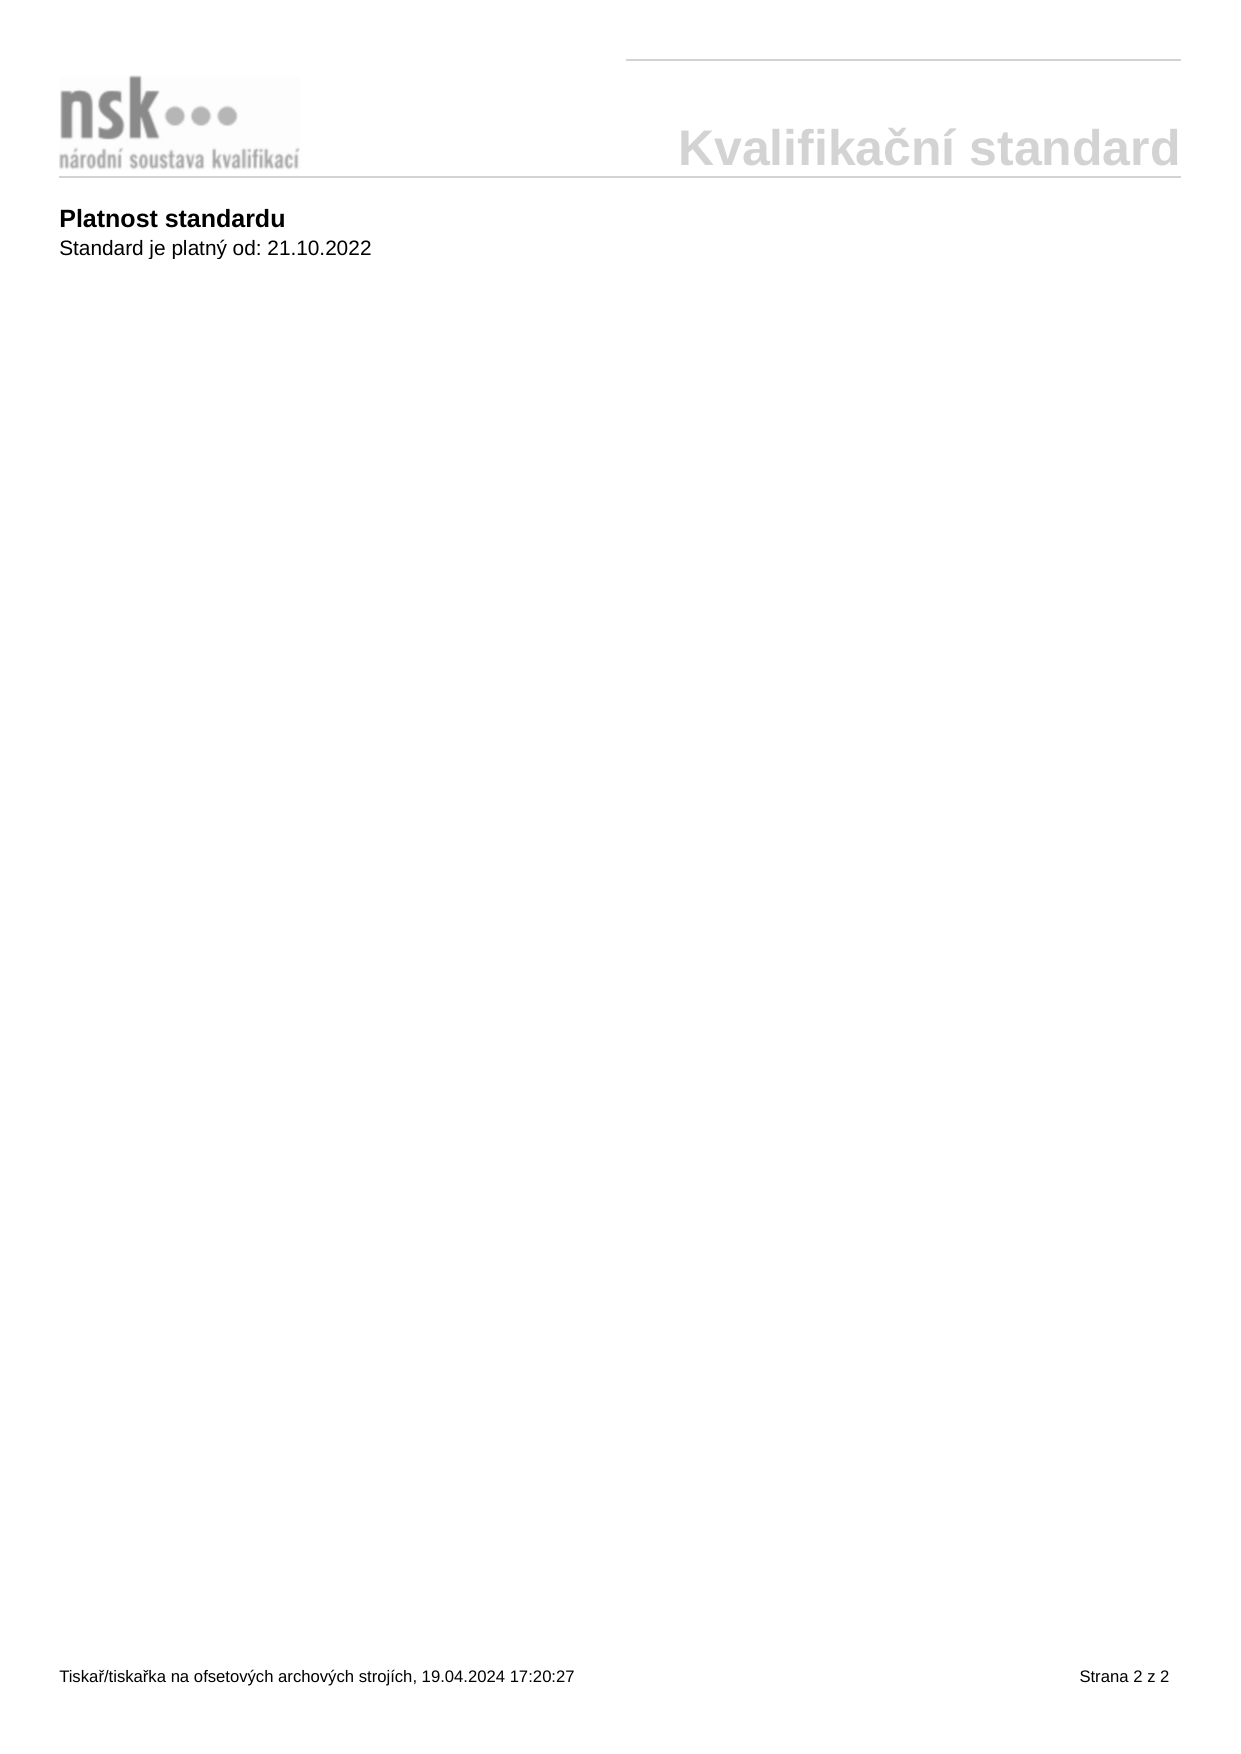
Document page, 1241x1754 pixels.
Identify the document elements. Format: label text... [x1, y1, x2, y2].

table_cell [59, 259, 483, 559]
table_cell [484, 859, 620, 1159]
table_cell [862, 559, 1093, 859]
table_cell [620, 859, 626, 1159]
table_cell [1169, 1159, 1181, 1409]
table_cell [862, 194, 1093, 200]
table_cell [484, 559, 620, 859]
table_cell Platnost standardu [59, 200, 1181, 236]
table_cell [626, 559, 862, 859]
table_cell [59, 859, 483, 1159]
table_cell [626, 1159, 862, 1409]
table_cell [1093, 259, 1169, 559]
table_cell [620, 259, 626, 559]
table_cell [1169, 259, 1181, 559]
table_cell [59, 171, 483, 176]
table_cell [1093, 194, 1169, 200]
table_cell [484, 1409, 620, 1658]
table_cell [862, 1409, 1093, 1658]
table_cell [626, 259, 862, 559]
table_cell [620, 1159, 626, 1409]
table_cell [626, 1409, 862, 1658]
table_cell [1169, 859, 1181, 1159]
table_cell [862, 1159, 1093, 1409]
table_cell [1093, 859, 1169, 1159]
table_cell [484, 1159, 620, 1409]
table_cell [59, 194, 483, 200]
table_cell [484, 194, 620, 200]
table_cell [484, 259, 620, 559]
table_cell [1169, 1658, 1181, 1694]
table_cell [59, 1409, 483, 1658]
table_cell [620, 1409, 626, 1658]
table_cell [59, 1159, 483, 1409]
table_cell [59, 178, 1181, 194]
table_cell Kvalifikační standard [626, 61, 1181, 176]
table_cell Tiskař/tiskařka na ofsetových archových strojích, 19.04.2024 17:20:27 [59, 1658, 862, 1694]
table_cell [1093, 559, 1169, 859]
table_cell [484, 171, 620, 176]
table_cell [862, 259, 1093, 559]
table_cell Standard je platný od: 21.10.2022 [59, 236, 1181, 259]
table_cell [1169, 194, 1181, 200]
table_cell [59, 559, 483, 859]
table_cell [1169, 1409, 1181, 1658]
table_cell [621, 59, 626, 170]
table_cell [1169, 559, 1181, 859]
table_cell [626, 859, 862, 1159]
picture [58, 59, 621, 171]
table_cell Strana 2 z 2 [862, 1658, 1169, 1694]
table_cell [1093, 1159, 1169, 1409]
table_cell [862, 859, 1093, 1159]
table_cell [1093, 1409, 1169, 1658]
table_cell [626, 194, 862, 200]
table_cell [620, 559, 626, 859]
